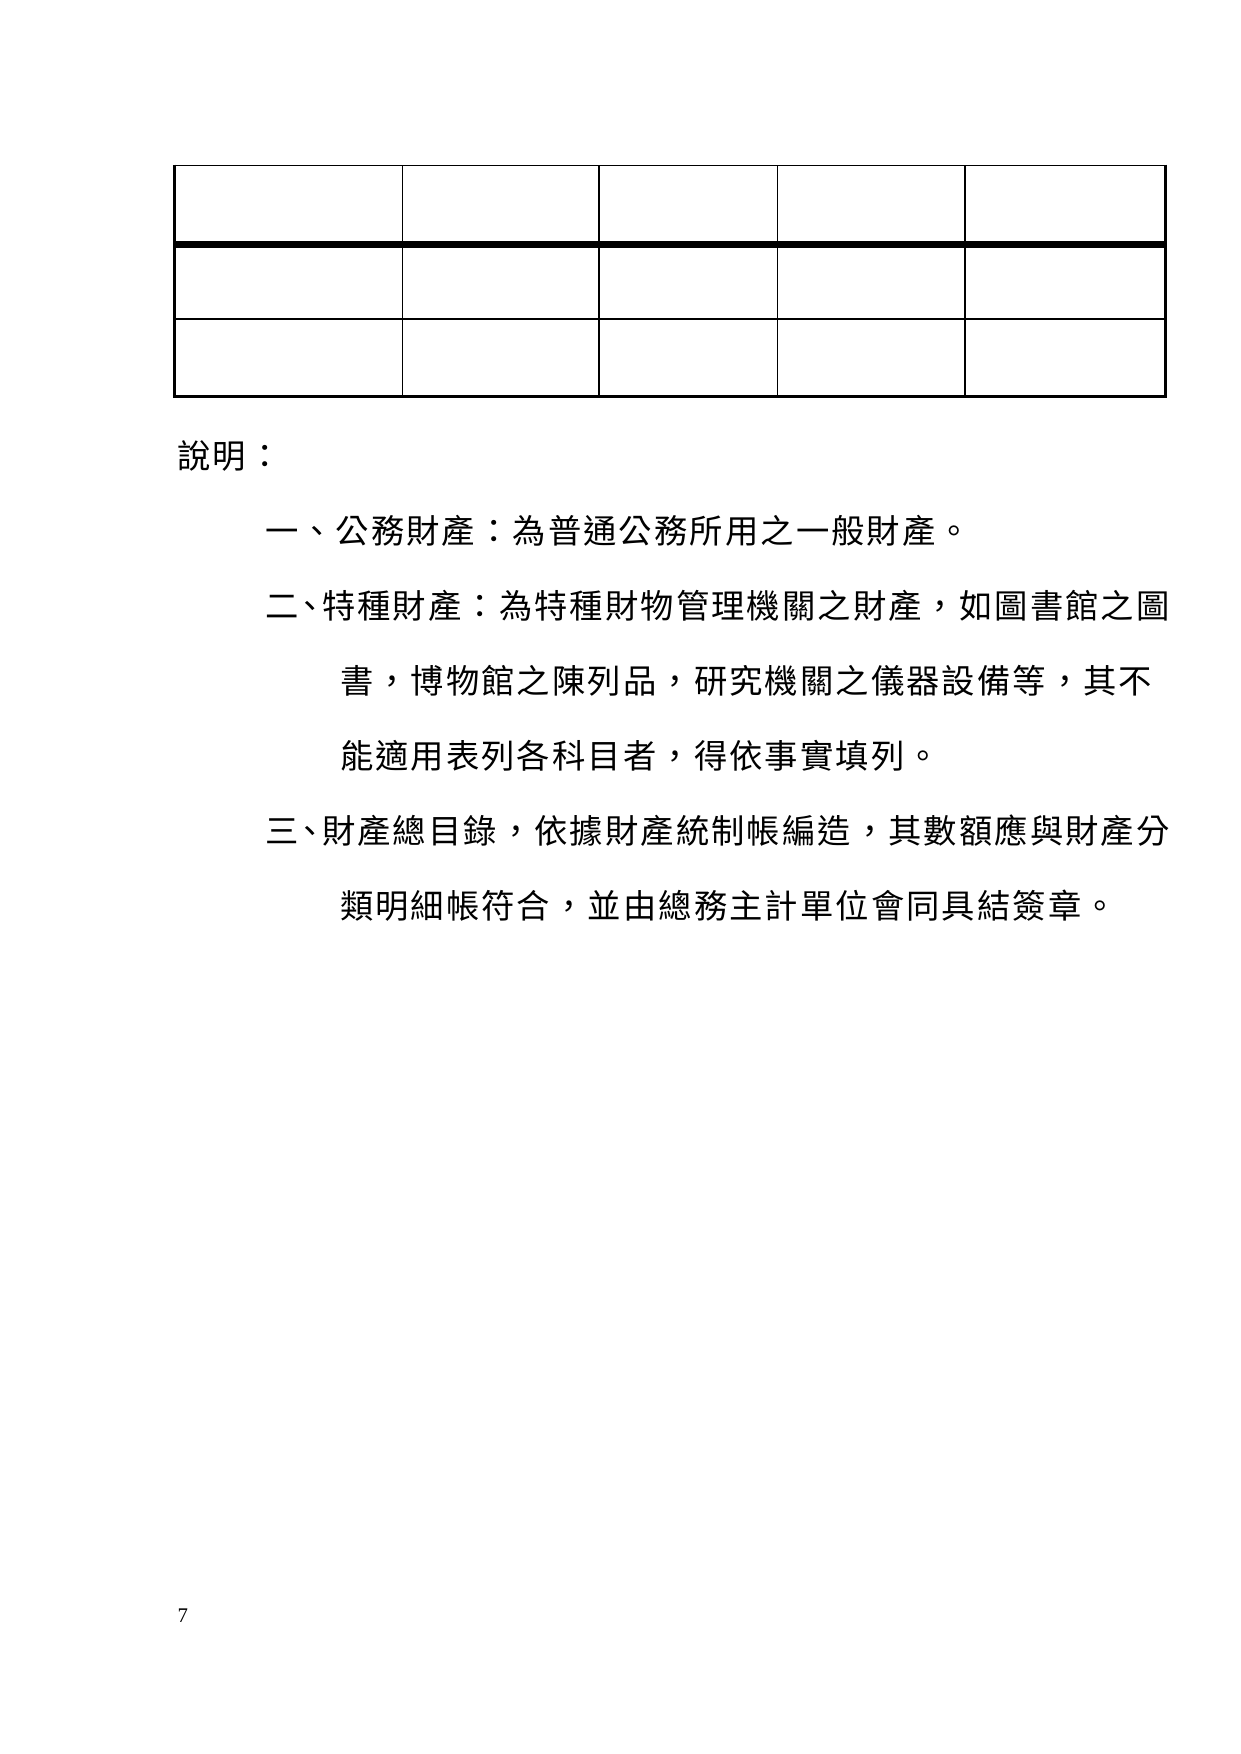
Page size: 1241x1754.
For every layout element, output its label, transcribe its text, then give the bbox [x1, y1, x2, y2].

text 三、財產總目錄，依據財產統制帳編造，其數額應與財產分類明細帳符合，並由總務主計單位會同具結簽章。 [265, 792, 1169, 942]
table_cell [966, 320, 1164, 395]
table_cell [778, 320, 964, 395]
text 一、公務財產：為普通公務所用之一般財產。 [265, 492, 1169, 567]
table_cell [966, 166, 1164, 241]
table_cell [778, 248, 964, 318]
table_cell [403, 248, 598, 318]
table_cell [778, 166, 964, 241]
text 二、特種財產：為特種財物管理機關之財產，如圖書館之圖書，博物館之陳列品，研究機關之儀器設備等，其不能適用表列各科目者，得依事實填列。 [265, 567, 1169, 792]
table_cell [600, 248, 777, 318]
table_cell [403, 166, 598, 241]
table_cell [176, 320, 402, 395]
text 說明： [177, 417, 1169, 492]
table_cell [176, 248, 402, 318]
table_cell [600, 320, 777, 395]
table_cell [403, 320, 598, 395]
table_cell [966, 248, 1164, 318]
table_cell [600, 166, 777, 241]
table_cell [176, 166, 402, 241]
